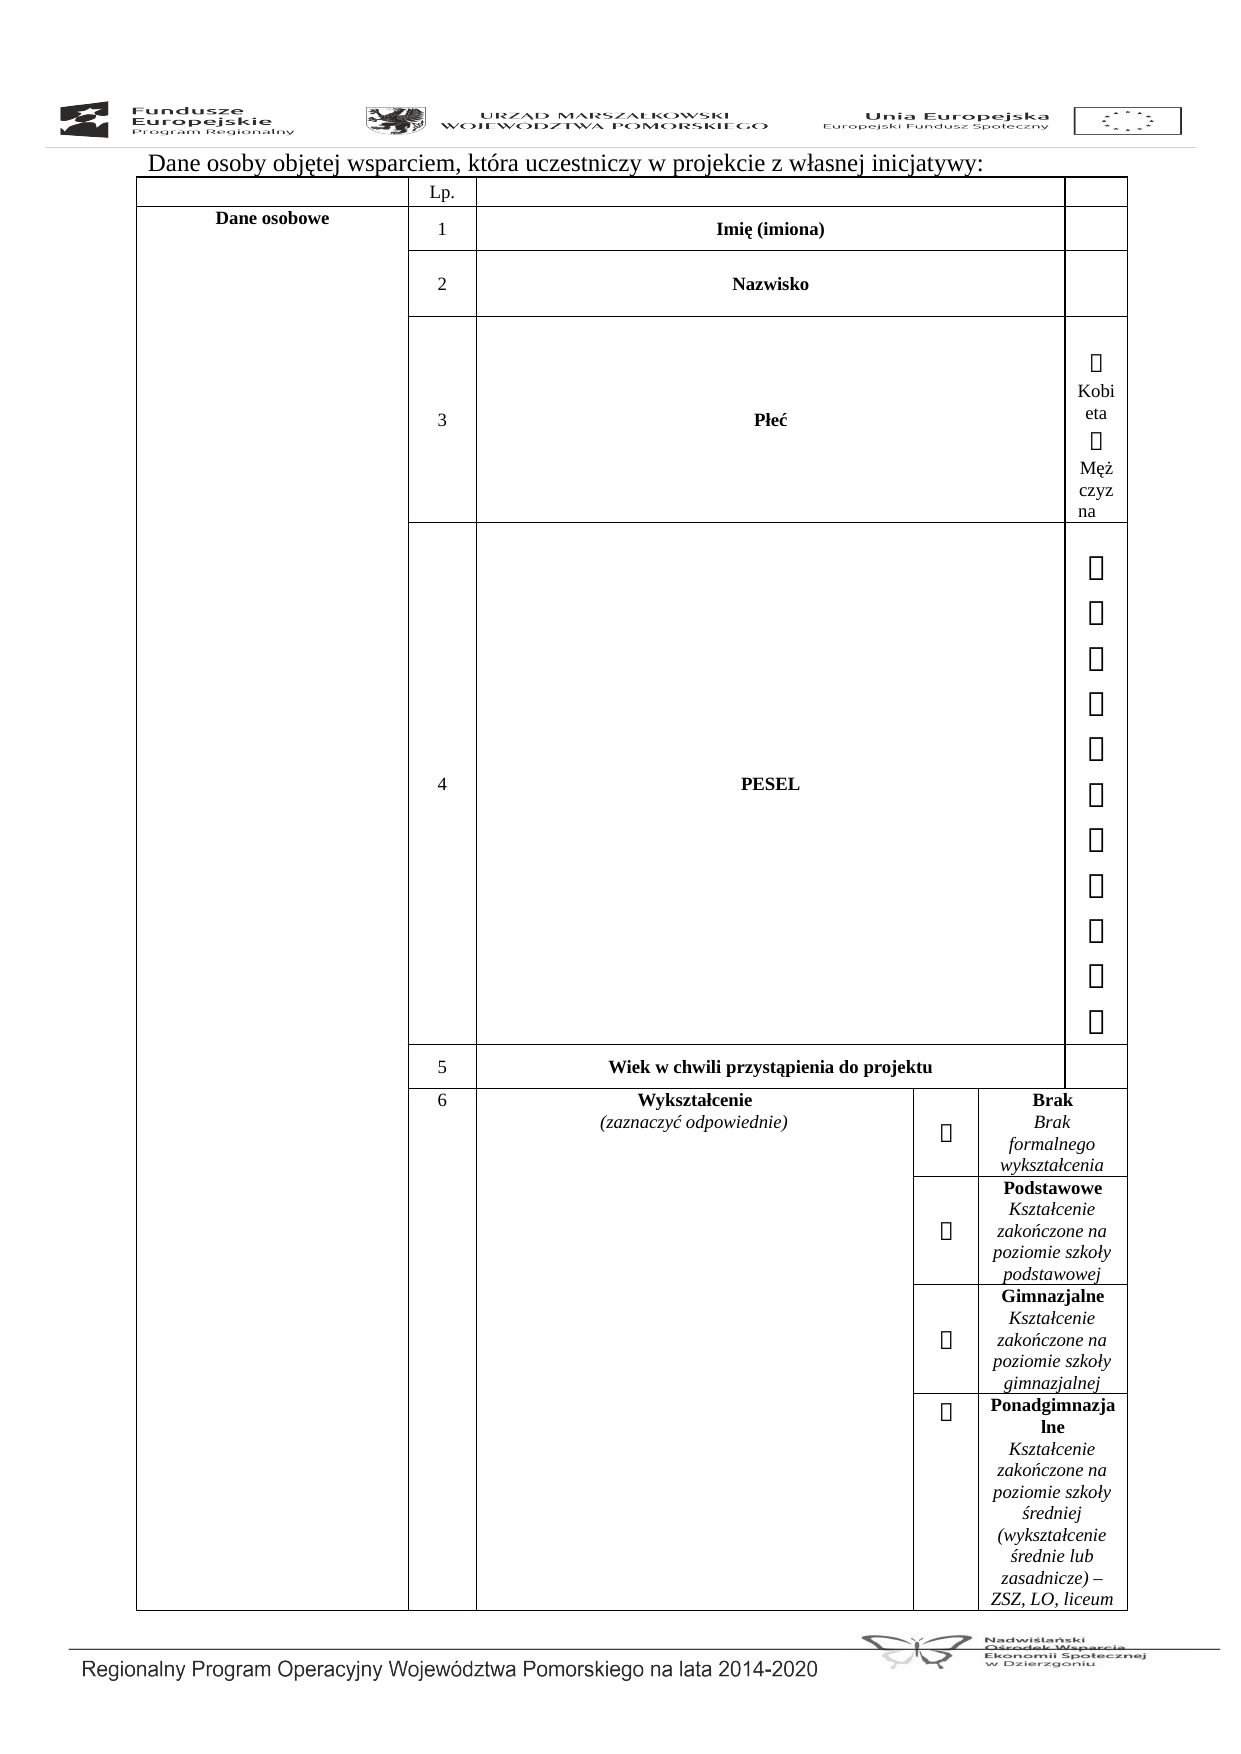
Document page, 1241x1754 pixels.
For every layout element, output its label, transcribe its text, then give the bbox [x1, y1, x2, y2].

table_cell Brak Brak formalnego wykształcenia [979, 1089, 1127, 1176]
table_cell 4 [409, 523, 476, 1044]
table_cell [1066, 1045, 1127, 1088]
table_header [477, 178, 1064, 206]
table_cell  [914, 1394, 978, 1610]
table_cell 3 [409, 317, 476, 522]
table_cell  [914, 1089, 978, 1176]
picture [68, 1622, 1221, 1681]
table_cell  [914, 1177, 978, 1284]
table_cell [1066, 251, 1127, 316]
table_cell Imię (imiona) [477, 207, 1064, 250]
text Dane osoby objętej wsparciem, która uczestniczy w projekcie z własnej inicjatywy: [148, 148, 1137, 176]
table_cell Nazwisko [477, 251, 1064, 316]
table_cell  Kobieta  Mężczyzna [1066, 317, 1127, 522]
table_header [1066, 178, 1127, 206]
table_header [137, 178, 408, 206]
table_cell Dane osobowe [137, 207, 408, 1610]
table_cell 2 [409, 251, 476, 316]
table_header Lp. [409, 178, 476, 206]
table_cell 6 [409, 1089, 476, 1610]
table_cell Wykształcenie (zaznaczyć odpowiednie) [477, 1089, 913, 1610]
table_cell Gimnazjalne Kształcenie zakończone na poziomie szkoły gimnazjalnej [979, 1285, 1127, 1393]
table_cell [1066, 207, 1127, 250]
table_cell Płeć [477, 317, 1064, 522]
table_cell  [914, 1285, 978, 1393]
table_cell Podstawowe Kształcenie zakończone na poziomie szkoły podstawowej [979, 1177, 1127, 1284]
table_cell Wiek w chwili przystąpienia do projektu [477, 1045, 1064, 1088]
table_cell  [1066, 523, 1127, 1044]
table_cell 1 [409, 207, 476, 250]
table_cell PESEL [477, 523, 1064, 1044]
table_cell 5 [409, 1045, 476, 1088]
table_cell Ponadgimnazjalne Kształcenie zakończone na poziomie szkoły średniej (wykształcenie średnie lub zasadnicze) – ZSZ, LO, liceum [979, 1394, 1127, 1610]
picture [45, 101, 1197, 148]
